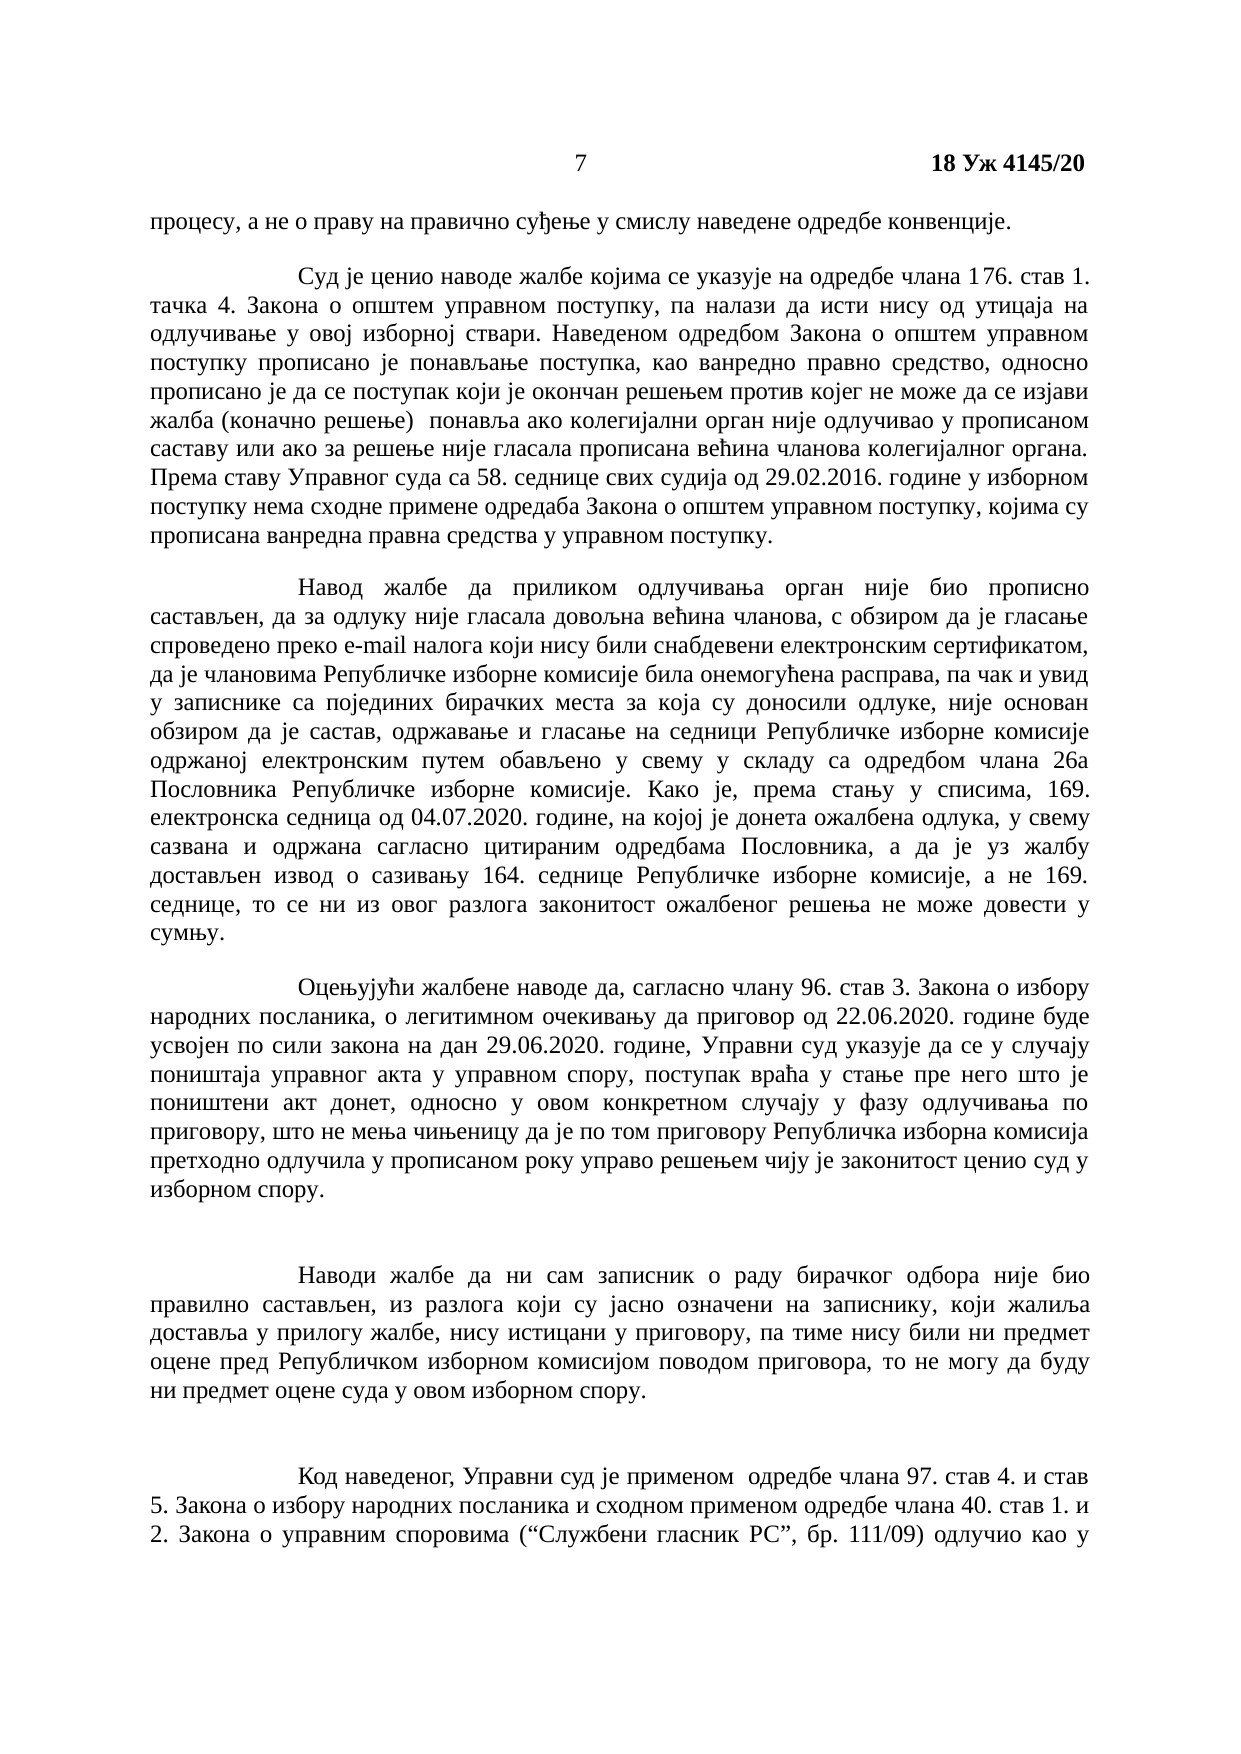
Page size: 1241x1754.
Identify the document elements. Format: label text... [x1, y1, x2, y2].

text Оцењујући жалбене наводе да, сагласно члану 96. став 3. Закона о избору народних посланика, о легитимном очекивању да приговор од 22.06.2020. године буде усвојен по сили закона на дан 29.06.2020. године, Управни суд указује да се у случају поништаја управног акта у управном спору, поступак враћа у стање пре него што је поништени акт донет, односно у овом конкретном случају у фазу одлучивања по приговору, што не мења чињеницу да је по том приговору Републичка изборна комисија претходно одлучила у прописаном року управо решењем чију је законитост ценио суд у изборном спору. [150, 972, 1090, 1202]
text Код наведеног, Управни суд је применом одредбе члана 97. став 4. и став 5. Закона о избору народних посланика и сходном применом одредбе члана 40. став 1. и 2. Закона о управним споровима (“Службени гласник РС”, бр. 111/09) одлучио као у [150, 1461, 1090, 1547]
text Навод жалбе да приликом одлучивања орган није био прописно састављен, да за одлуку није гласала довољна већина чланова, с обзиром да је гласање спроведено преко e-mail налога који нису били снабдевени електронским сертификатом, да је члановима Републичке изборне комисије била онемогућена расправа, па чак и увид у записнике са појединих бирачких места за која су доносили одлуке, није основан обзиром да је састав, одржавање и гласање на седници Републичке изборне комисије одржаној електронским путем обављено у свему у складу са одредбом члана 26а Пословника Републичке изборне комисије. Како је, према стању у списима, 169. електронска седница од 04.07.2020. године, на којој је донета ожалбена одлука, у свему сазвана и одржана сагласно цитираним одредбама Пословника, а да је уз жалбу достављен извод о сазивању 164. седнице Републичке изборне комисије, а не 169. седнице, то се ни из овог разлога законитост ожалбеног решења не може довести у сумњу. [150, 572, 1090, 946]
text Суд је ценио наводе жалбе којима се указује на одредбе члана 176. став 1. тачка 4. Закона о општем управном поступку, па налази да исти нису од утицаја на одлучивање у овој изборној ствари. Наведеном одредбом Закона о општем управном поступку прописано је понављање поступка, као ванредно правно средство, односно прописано је да се поступак који је окончан решењем против којег не може да се изјави жалба (коначно решење) понавља ако колегијални орган није одлучивао у прописаном саставу или ако за решење није гласала прописана већина чланова колегијалног органа. Према ставу Управног суда са 58. седнице свих судија од 29.02.2016. године у изборном поступку нема сходне примене одредаба Закона о општем управном поступку, којима су прописана ванредна правна средства у управном поступку. [150, 261, 1090, 548]
text процесу, а не о праву на правично суђење у смислу наведене одредбе конвенције. [150, 206, 1090, 234]
text Наводи жалбе да ни сам записник о раду бирачког одбора није био правилно састављен, из разлога који су јасно означени на записнику, који жалиља доставља у прилогу жалбе, нису истицани у приговору, па тиме нису били ни предмет оцене пред Републичком изборном комисијом поводом приговора, то не могу да буду ни предмет оцене суда у овом изборном спору. [150, 1260, 1090, 1404]
